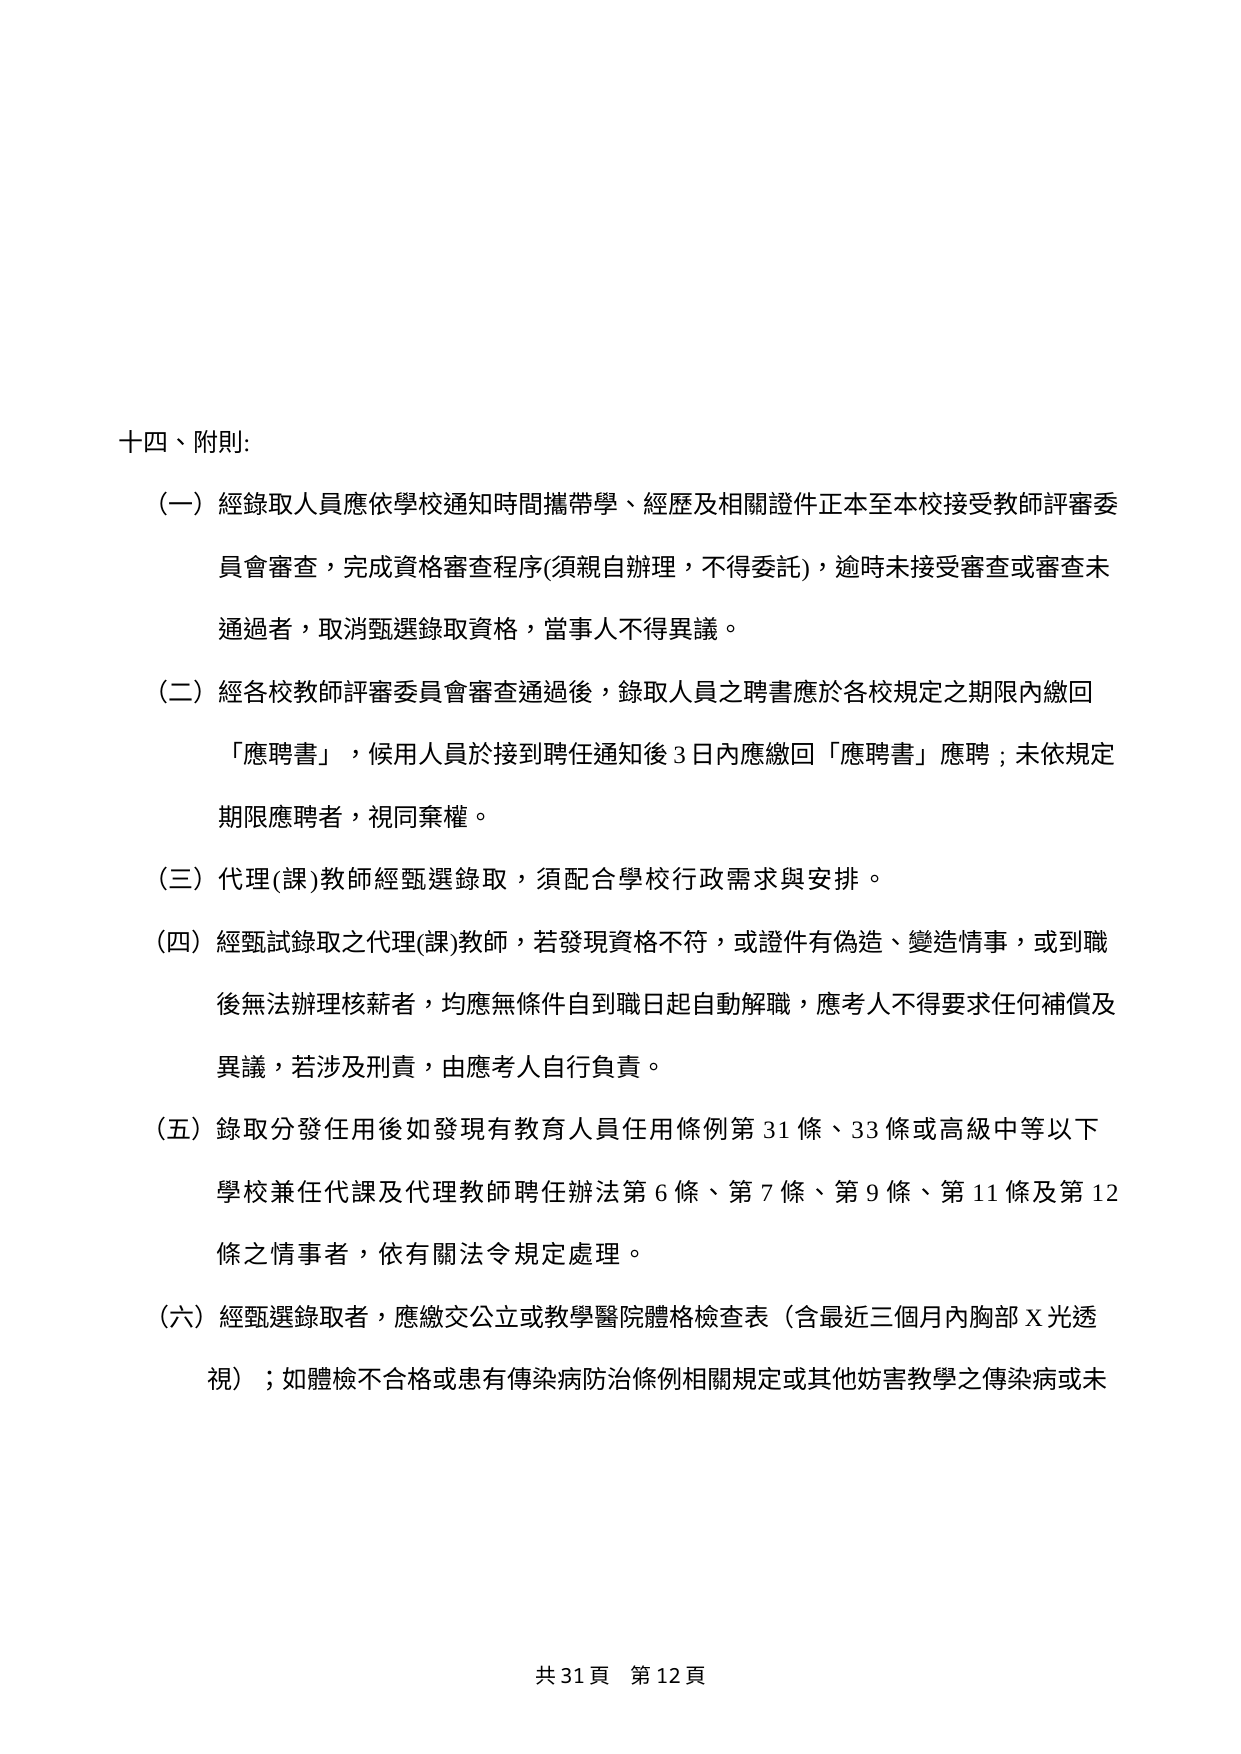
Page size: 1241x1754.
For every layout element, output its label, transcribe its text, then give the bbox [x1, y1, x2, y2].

text （四）經甄試錄取之代理(課)教師，若發現資格不符，或證件有偽造、變造情事，或到職後無法辦理核薪者，均應無條件自到職日起自動解職，應考人不得要求任何補償及異議，若涉及刑責，由應考人自行負責。 [141, 898, 1122, 1086]
text （二）經各校教師評審委員會審查通過後，錄取人員之聘書應於各校規定之期限內繳回「應聘書」，候用人員於接到聘任通知後3日內應繳回「應聘書」應聘﹔未依規定期限應聘者，視同棄權。 [143, 648, 1122, 836]
text （一）經錄取人員應依學校通知時間攜帶學、經歷及相關證件正本至本校接受教師評審委員會審查，完成資格審查程序(須親自辦理，不得委託)，逾時未接受審查或審查未通過者，取消甄選錄取資格，當事人不得異議。 [143, 461, 1122, 648]
text （三）代理(課)教師經甄選錄取，須配合學校行政需求與安排。 [118, 836, 1122, 898]
text 十四、附則: [118, 398, 1122, 461]
text （六）經甄選錄取者，應繳交公立或教學醫院體格檢查表（含最近三個月內胸部X光透視）；如體檢不合格或患有傳染病防治條例相關規定或其他妨害教學之傳染病或未 [144, 1273, 1122, 1398]
text （五）錄取分發任用後如發現有教育人員任用條例第31條、33條或高級中等以下學校兼任代課及代理教師聘任辦法第6條、第7條、第9條、第11條及第12條之情事者，依有關法令規定處理。 [141, 1086, 1122, 1273]
